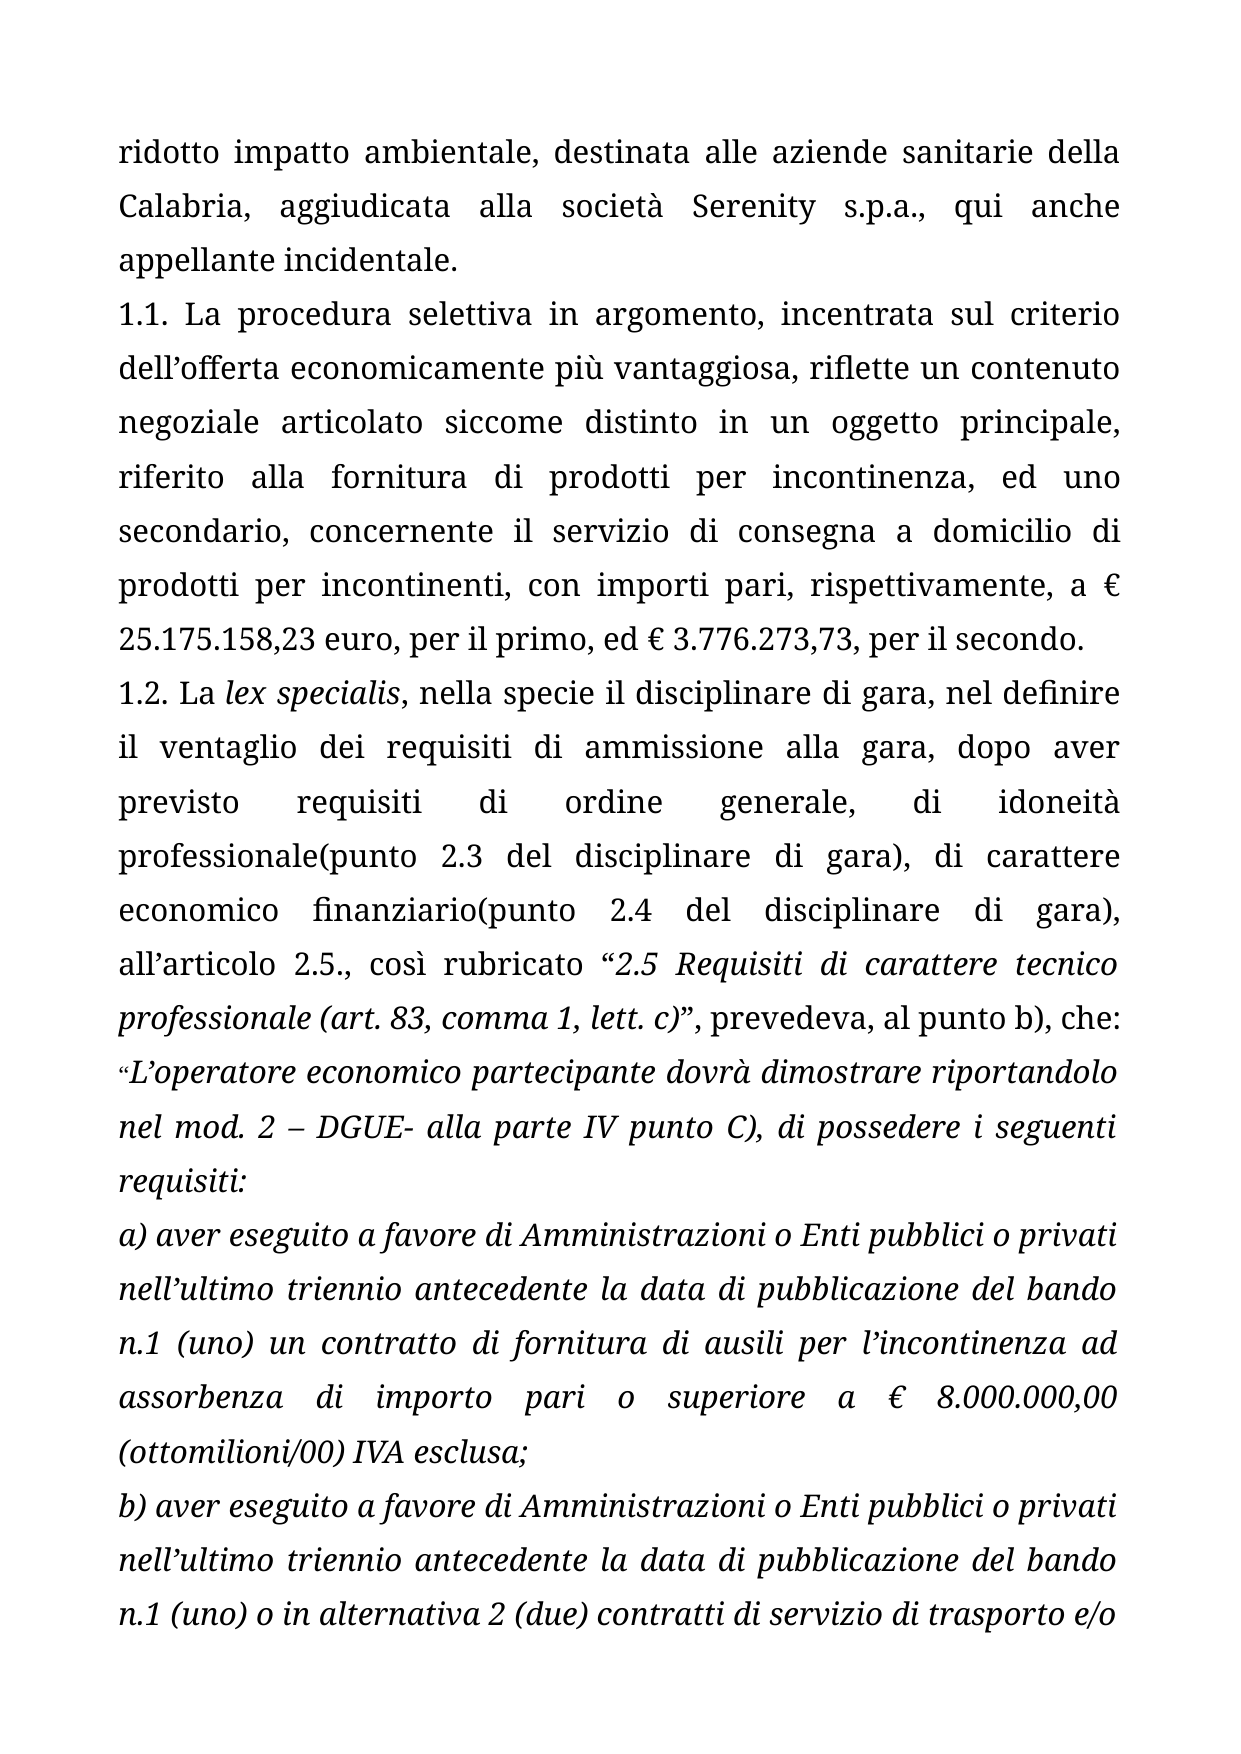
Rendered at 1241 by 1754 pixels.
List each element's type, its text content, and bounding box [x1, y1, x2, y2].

text “L’operatore economico partecipante dovrà dimostrare riportandolo nel mod. 2 – DGUE- alla parte IV punto C), di possedere i seguenti requisiti: [118, 1039, 1122, 1201]
text 1.1. La procedura selettiva in argomento, incentrata sul criterio dell’offerta economicamente più vantaggiosa, riflette un contenuto negoziale articolato siccome distinto in un oggetto principale, riferito alla fornitura di prodotti per incontinenza, ed uno secondario, concernente il servizio di consegna a domicilio di prodotti per incontinenti, con importi pari, rispettivamente, a € 25.175.158,23 euro, per il primo, ed € 3.776.273,73, per il secondo. [118, 281, 1122, 660]
text b) aver eseguito a favore di Amministrazioni o Enti pubblici o privati nell’ultimo triennio antecedente la data di pubblicazione del bando n.1 (uno) o in alternativa 2 (due) contratti di servizio di trasporto e/o [118, 1472, 1122, 1635]
text 1.2. La lex specialis, nella specie il disciplinare di gara, nel definire il ventaglio dei requisiti di ammissione alla gara, dopo aver previsto requisiti di ordine generale, di idoneità professionale(punto 2.3 del disciplinare di gara), di carattere economico finanziario(punto 2.4 del disciplinare di gara), all’articolo 2.5., così rubricato “2.5 Requisiti di carattere tecnico professionale (art. 83, comma 1, lett. c)”, prevedeva, al punto b), che: [118, 660, 1122, 1039]
text ridotto impatto ambientale, destinata alle aziende sanitarie della Calabria, aggiudicata alla società Serenity s.p.a., qui anche appellante incidentale. [118, 118, 1122, 281]
text a) aver eseguito a favore di Amministrazioni o Enti pubblici o privati nell’ultimo triennio antecedente la data di pubblicazione del bando n.1 (uno) un contratto di fornitura di ausili per l’incontinenza ad assorbenza di importo pari o superiore a € 8.000.000,00 (ottomilioni/00) IVA esclusa; [118, 1201, 1122, 1472]
